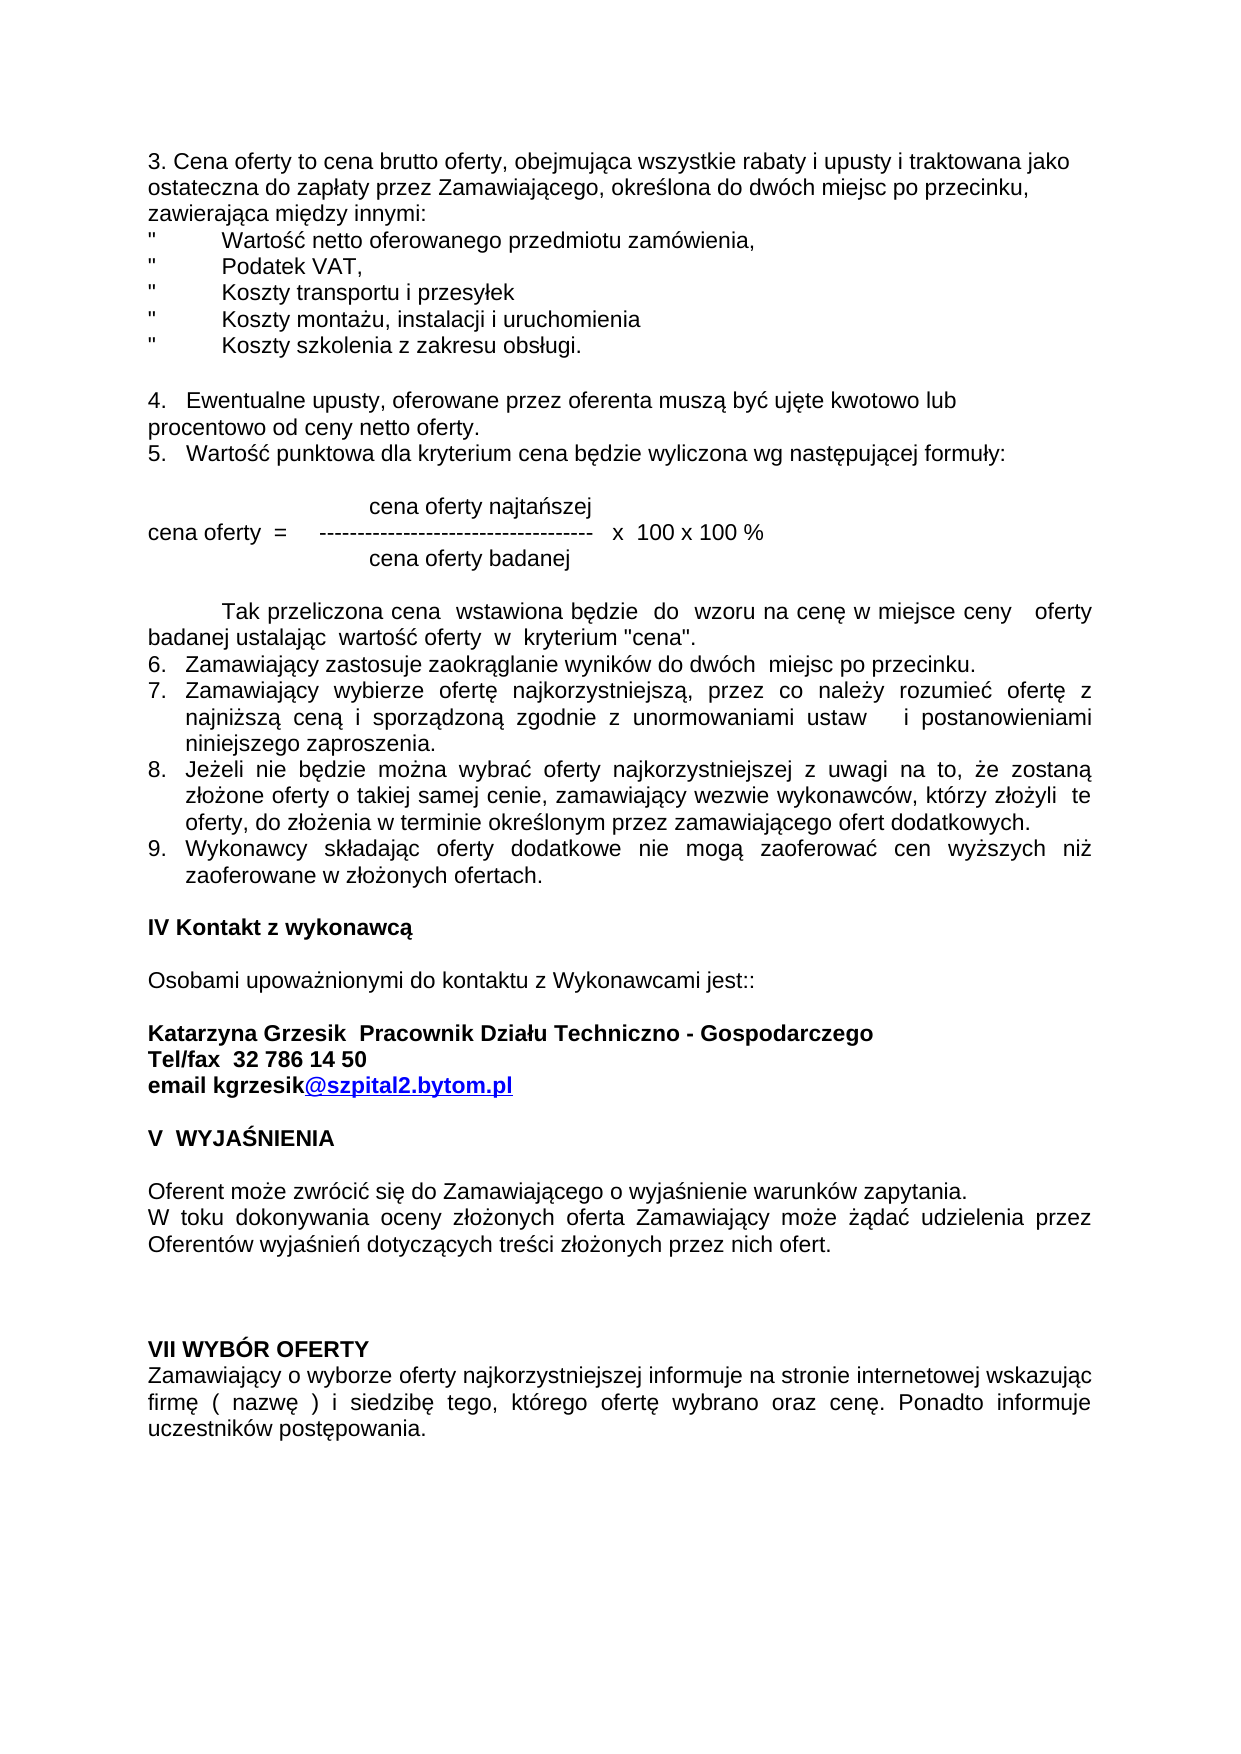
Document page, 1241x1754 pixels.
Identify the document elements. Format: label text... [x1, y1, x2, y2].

text cena oferty badanej [148, 545, 1093, 572]
text " Wartość netto oferowanego przedmiotu zamówienia, [148, 227, 1093, 253]
text " Koszty szkolenia z zakresu obsługi. [148, 332, 1093, 358]
text email kgrzesik@szpital2.bytom.pl [148, 1072, 1093, 1099]
list Zamawiający wybierze ofertę najkorzystniejszą, przez co należy rozumieć ofertę z najniższą ceną i sporządzoną zgodnie z unormowaniami ustaw i postanowieniami niniejszego zaproszenia. [148, 677, 1093, 756]
text Tak przeliczona cena wstawiona będzie do wzoru na cenę w miejsce ceny oferty badanej ustalając wartość oferty w kryterium "cena". [148, 598, 1093, 651]
text W toku dokonywania oceny złożonych oferta Zamawiający może żądać udzielenia przez Oferentów wyjaśnień dotyczących treści złożonych przez nich ofert. [148, 1204, 1093, 1257]
text cena oferty = ------------------------------------ x 100 x 100 % [148, 519, 1093, 545]
text Zamawiający o wyborze oferty najkorzystniejszej informuje na stronie internetowej wskazując firmę ( nazwę ) i siedzibę tego, którego ofertę wybrano oraz cenę. Ponadto informuje uczestników postępowania. [148, 1362, 1093, 1441]
text Tel/fax 32 786 14 50 [148, 1046, 1093, 1072]
text " Podatek VAT, [148, 253, 1093, 279]
text IV Kontakt z wykonawcą [148, 914, 1093, 941]
text 3. Cena oferty to cena brutto oferty, obejmująca wszystkie rabaty i upusty i traktowana jako ostateczna do zapłaty przez Zamawiającego, określona do dwóch miejsc po przecinku, zawierająca między innymi: [148, 148, 1093, 227]
text 5. Wartość punktowa dla kryterium cena będzie wyliczona wg następującej formuły: [148, 440, 1093, 466]
text cena oferty najtańszej [148, 493, 1093, 519]
list Wykonawcy składając oferty dodatkowe nie mogą zaoferować cen wyższych niż zaoferowane w złożonych ofertach. [148, 835, 1093, 888]
text VII WYBÓR OFERTY [148, 1336, 1093, 1362]
text 4. Ewentualne upusty, oferowane przez oferenta muszą być ujęte kwotowo lub procentowo od ceny netto oferty. [148, 387, 1093, 440]
text " Koszty transportu i przesyłek [148, 279, 1093, 306]
text Osobami upoważnionymi do kontaktu z Wykonawcami jest:: [148, 967, 1093, 993]
list Zamawiający zastosuje zaokrąglanie wyników do dwóch miejsc po przecinku. [148, 651, 1093, 677]
text Katarzyna Grzesik Pracownik Działu Techniczno - Gospodarczego [148, 1020, 1093, 1046]
text " Koszty montażu, instalacji i uruchomienia [148, 306, 1093, 332]
text Oferent może zwrócić się do Zamawiającego o wyjaśnienie warunków zapytania. [148, 1178, 1093, 1204]
text V WYJAŚNIENIA [148, 1125, 1093, 1151]
list Jeżeli nie będzie można wybrać oferty najkorzystniejszej z uwagi na to, że zostaną złożone oferty o takiej samej cenie, zamawiający wezwie wykonawców, którzy złożyli te oferty, do złożenia w terminie określonym przez zamawiającego ofert dodatkowych. [148, 756, 1093, 835]
